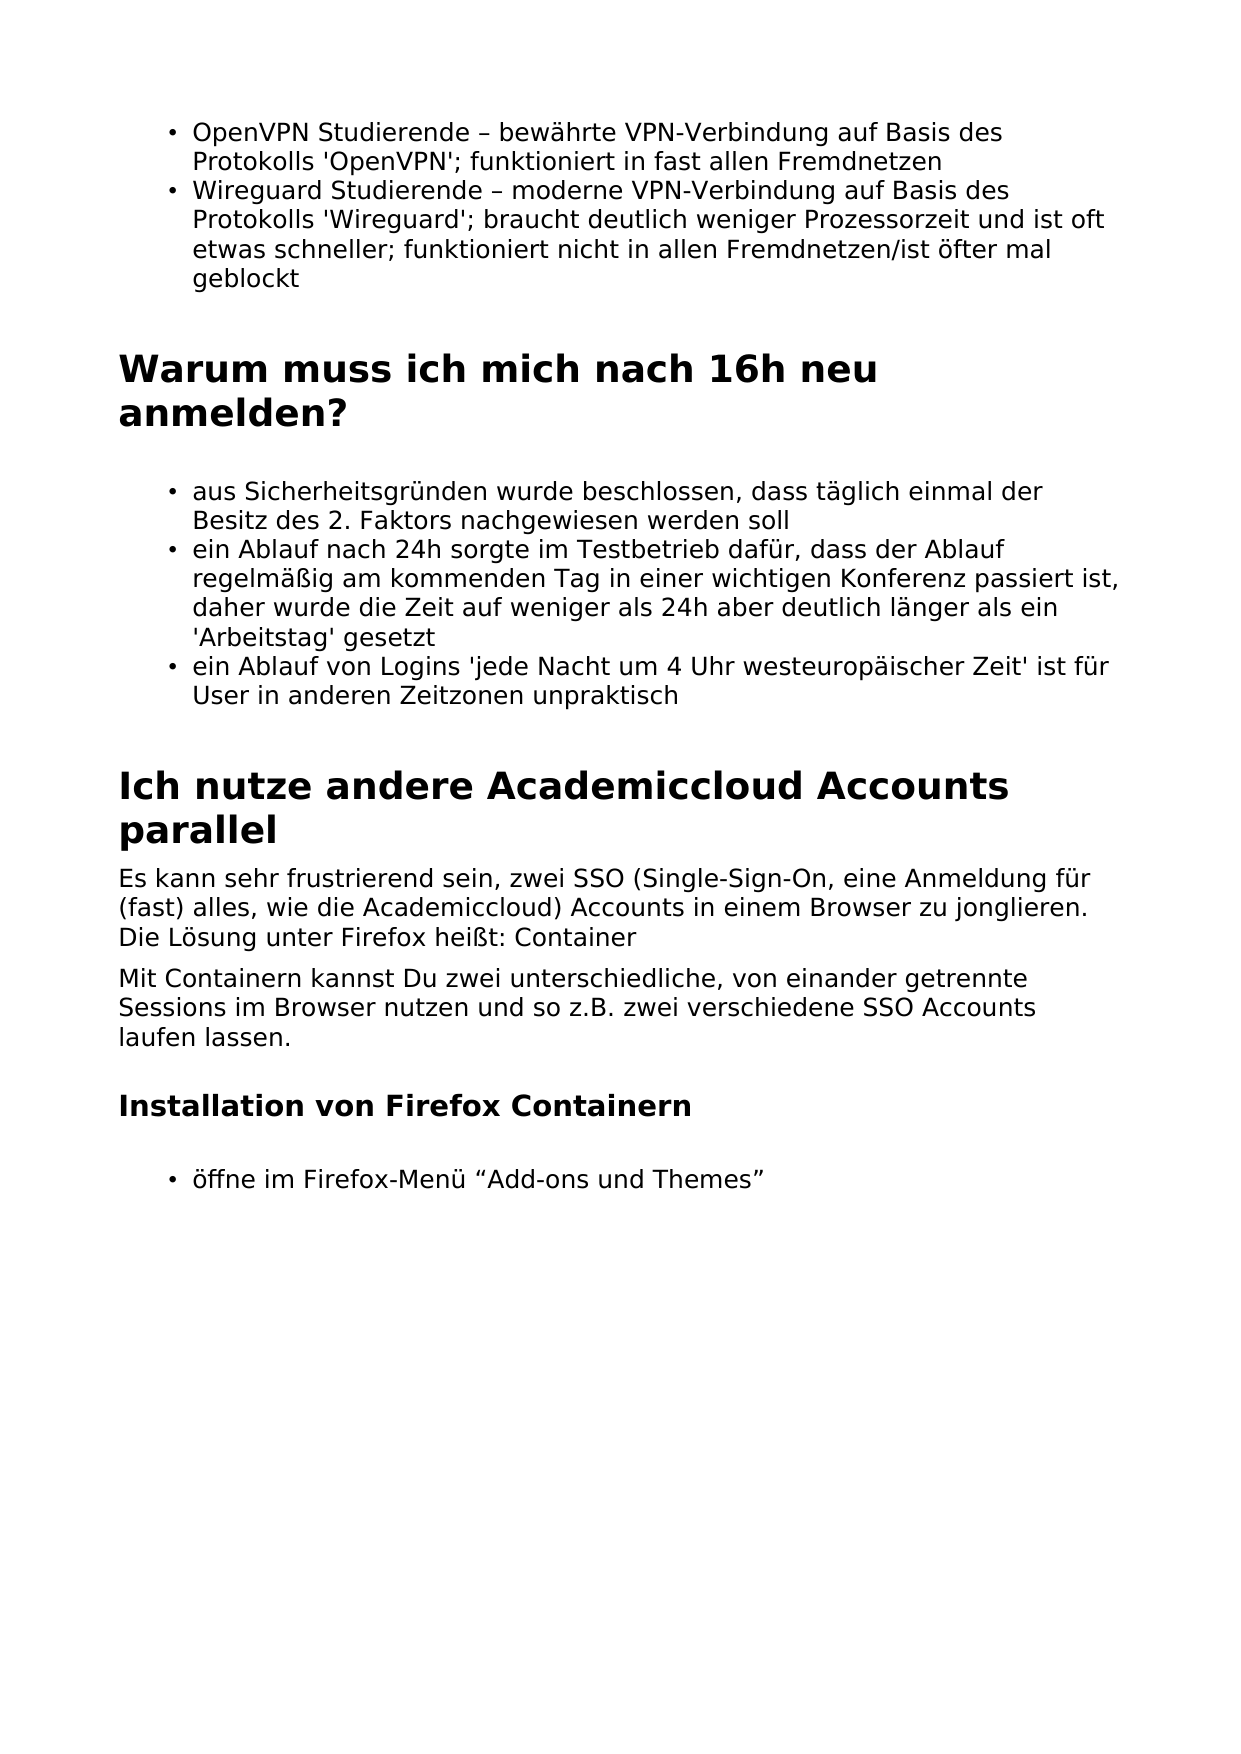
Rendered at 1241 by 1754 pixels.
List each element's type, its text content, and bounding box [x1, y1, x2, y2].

list ein Ablauf von Logins 'jede Nacht um 4 Uhr westeuropäischer Zeit' ist für User in anderen Zeitzonen unpraktisch [177, 652, 1122, 710]
text Mit Containern kannst Du zwei unterschiedliche, von einander getrennte Sessions im Browser nutzen und so z.B. zwei verschiedene SSO Accounts laufen lassen. [118, 964, 1122, 1052]
list öffne im Firefox-Menü “Add-ons und Themes” [177, 1165, 1122, 1194]
subtitle Ich nutze andere Academiccloud Accounts parallel [118, 765, 1122, 852]
list ein Ablauf nach 24h sorgte im Testbetrieb dafür, dass der Ablauf regelmäßig am kommenden Tag in einer wichtigen Konferenz passiert ist, daher wurde die Zeit auf weniger als 24h aber deutlich länger als ein 'Arbeitstag' gesetzt [177, 535, 1122, 652]
list Wireguard Studierende – moderne VPN-Verbindung auf Basis des Protokolls 'Wireguard'; braucht deutlich weniger Prozessorzeit und ist oft etwas schneller; funktioniert nicht in allen Fremdnetzen/ist öfter mal geblockt [177, 176, 1122, 293]
subtitle Warum muss ich mich nach 16h neu anmelden? [118, 348, 1122, 435]
text Es kann sehr frustrierend sein, zwei SSO (Single-Sign-On, eine Anmeldung für (fast) alles, wie die Academiccloud) Accounts in einem Browser zu jonglieren. Die Lösung unter Firefox heißt: Container [118, 864, 1122, 952]
list OpenVPN Studierende – bewährte VPN-Verbindung auf Basis des Protokolls 'OpenVPN'; funktioniert in fast allen Fremdnetzen [177, 118, 1122, 176]
subtitle Installation von Firefox Containern [118, 1089, 1122, 1123]
list aus Sicherheitsgründen wurde beschlossen, dass täglich einmal der Besitz des 2. Faktors nachgewiesen werden soll [177, 477, 1122, 535]
